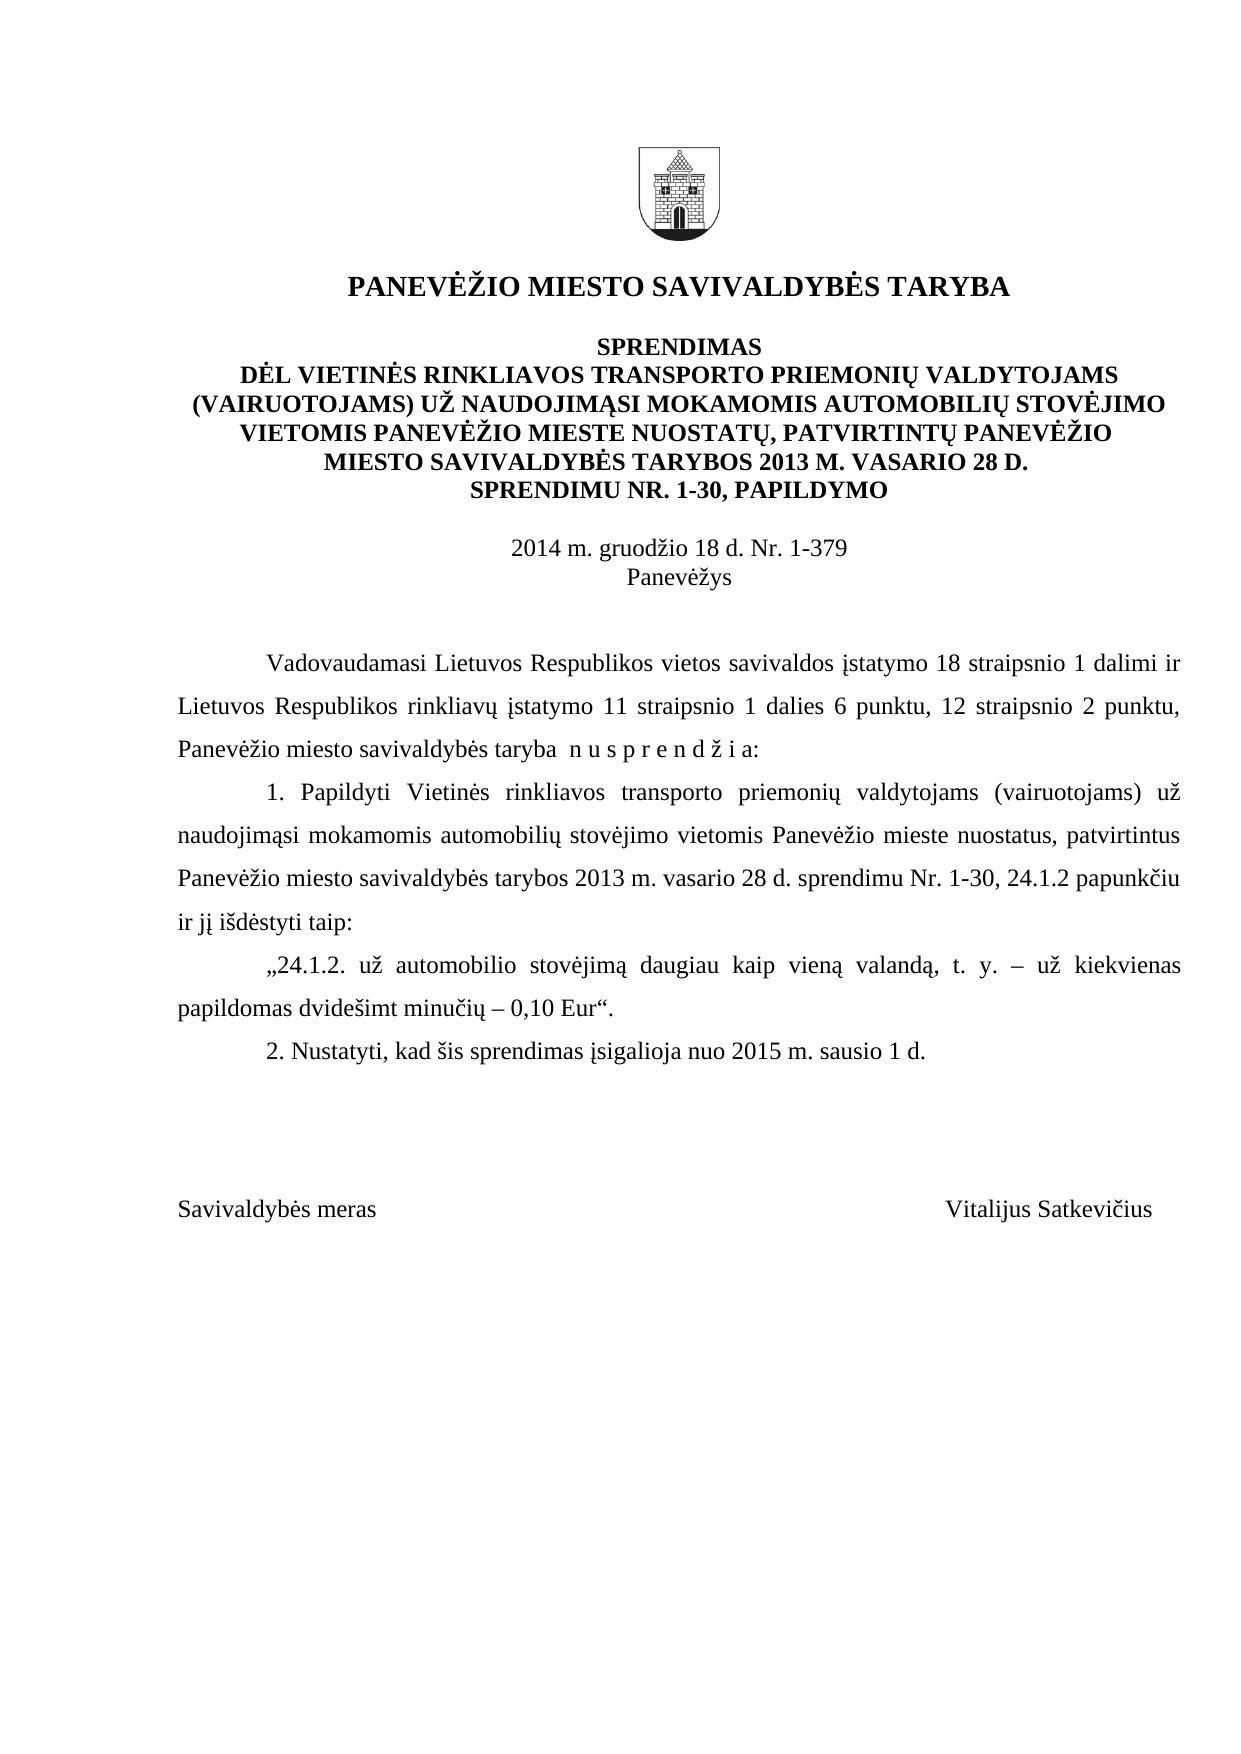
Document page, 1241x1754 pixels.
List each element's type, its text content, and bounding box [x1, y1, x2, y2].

text DĖL VIETINĖS RINKLIAVOS TRANSPORTO PRIEMONIŲ VALDYTOJAMS (VAIRUOTOJAMS) UŽ NAUDOJIMĄSI MOKAMOMIS AUTOMOBILIŲ STOVĖJIMO VIETOMIS PANEVĖŽIO MIESTE NUOSTATŲ, PATVIRTINTŲ PANEVĖŽIO [177, 360, 1181, 447]
text PANEVĖŽIO MIESTO SAVIVALDYBĖS TARYBA [177, 269, 1181, 303]
text 2. Nustatyti, kad šis sprendimas įsigalioja nuo 2015 m. sausio 1 d. [177, 1036, 1181, 1065]
text MIESTO SAVIVALDYBĖS TARYBOS 2013 M. VASARIO 28 D. [177, 447, 1181, 475]
text 2014 m. gruodžio 18 d. Nr. 1-379 [177, 533, 1181, 562]
text SPRENDIMU NR. 1-30, PAPILDYMO [177, 475, 1181, 504]
text Panevėžys [177, 562, 1181, 590]
text 1. Papildyti Vietinės rinkliavos transporto priemonių valdytojams (vairuotojams) už naudojimąsi mokamomis automobilių stovėjimo vietomis Panevėžio mieste nuostatus, patvirtintus Panevėžio miesto savivaldybės tarybos 2013 m. vasario 28 d. sprendimu Nr. 1-30, 24.1.2 papunkčiu ir jį išdėstyti taip: [177, 777, 1181, 935]
text „24.1.2. už automobilio stovėjimą daugiau kaip vieną valandą, t. y. – už kiekvienas papildomas dvidešimt minučių – 0,10 Eur“. [177, 950, 1181, 1022]
text Vadovaudamasi Lietuvos Respublikos vietos savivaldos įstatymo 18 straipsnio 1 dalimi ir Lietuvos Respublikos rinkliavų įstatymo 11 straipsnio 1 dalies 6 punktu, 12 straipsnio 2 punktu, Panevėžio miesto savivaldybės taryba n u s p r e n d ž i a: [177, 648, 1181, 763]
text Savivaldybės meras Vitalijus Satkevičius [177, 1194, 1181, 1223]
text SPRENDIMAS [177, 332, 1181, 360]
